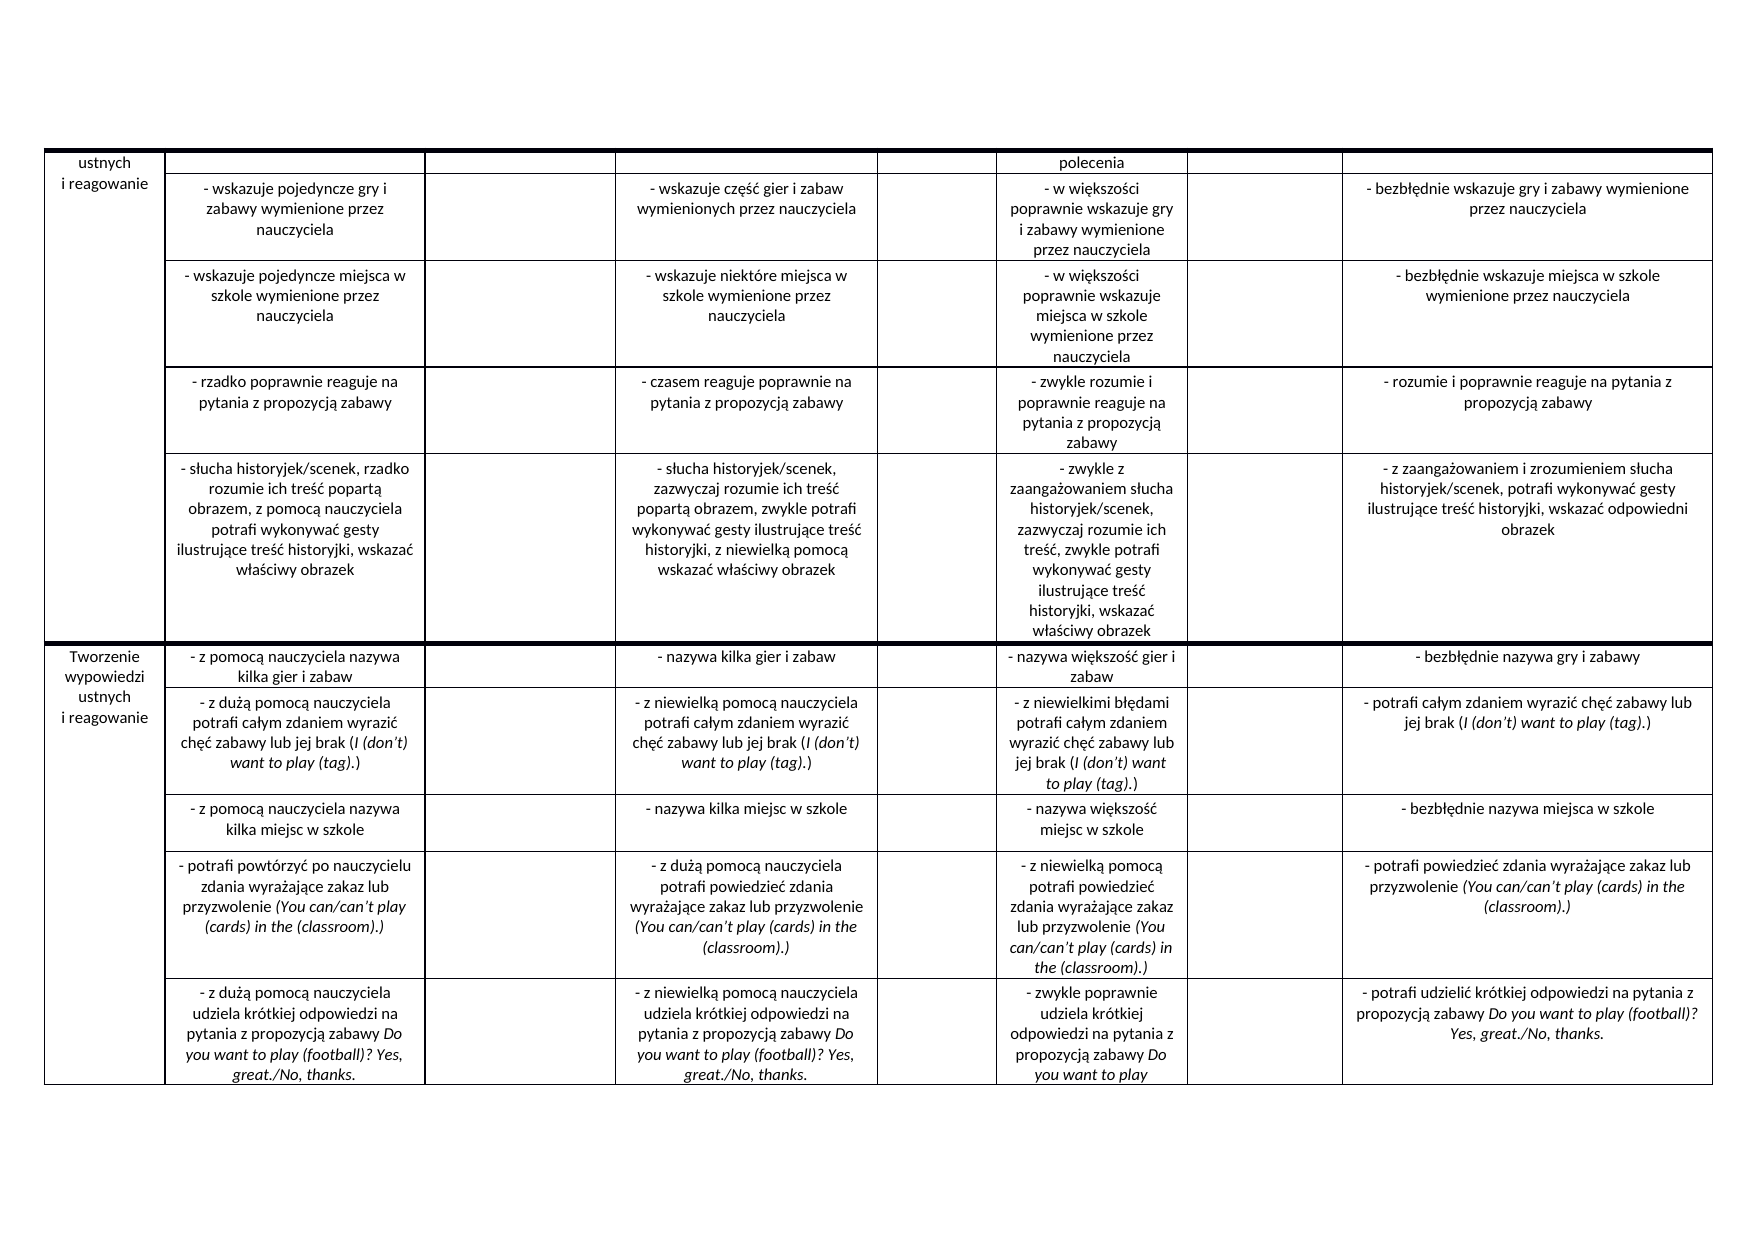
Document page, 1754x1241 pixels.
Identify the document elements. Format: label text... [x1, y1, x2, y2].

table_cell [1188, 646, 1342, 687]
table_cell - nazywa kilka miejsc w szkole [616, 795, 877, 851]
table_cell - z dużą pomocą nauczyciela potrafi całym zdaniem wyrazić chęć zabawy lub jej brak (I (don’t) want to play (tag).) [166, 688, 424, 793]
table_cell [1188, 454, 1342, 641]
table_cell [878, 852, 996, 978]
table_cell [426, 153, 615, 173]
table_cell [878, 261, 996, 366]
table_cell - potrafi udzielić krótkiej odpowiedzi na pytania z propozycją zabawy Do you want to play (football)? Yes, great./No, thanks. [1343, 979, 1712, 1084]
table_cell [1343, 153, 1712, 173]
table_cell [1188, 852, 1342, 978]
table_cell - z niewielką pomocą nauczyciela udziela krótkiej odpowiedzi na pytania z propozycją zabawy Do you want to play (football)? Yes, great./No, thanks. [616, 979, 877, 1084]
table_cell [166, 153, 424, 173]
table_cell - nazywa większość gier i zabaw [997, 646, 1187, 687]
table_cell [1188, 795, 1342, 851]
table_cell [426, 646, 615, 687]
table_cell - zwykle z zaangażowaniem słucha historyjek/scenek, zazwyczaj rozumie ich treść, zwykle potrafi wykonywać gesty ilustrujące treść historyjki, wskazać właściwy obrazek [997, 454, 1187, 641]
table_cell - potrafi powiedzieć zdania wyrażające zakaz lub przyzwolenie (You can/can’t play (cards) in the (classroom).) [1343, 852, 1712, 978]
table_cell [426, 454, 615, 641]
table_cell - potrafi całym zdaniem wyrazić chęć zabawy lub jej brak (I (don’t) want to play (tag).) [1343, 688, 1712, 793]
table_cell [1188, 688, 1342, 793]
table_cell - zwykle poprawnie udziela krótkiej odpowiedzi na pytania z propozycją zabawy Do you want to play [997, 979, 1187, 1084]
table_cell - bezbłędnie nazywa gry i zabawy [1343, 646, 1712, 687]
table_cell [878, 368, 996, 453]
table_cell [1188, 368, 1342, 453]
table_cell ustnych i reagowanie [45, 153, 164, 641]
table_cell - potrafi powtórzyć po nauczycielu zdania wyrażające zakaz lub przyzwolenie (You can/can’t play (cards) in the (classroom).) [166, 852, 424, 978]
table_cell [1188, 261, 1342, 366]
table_cell - nazywa kilka gier i zabaw [616, 646, 877, 687]
table_cell - bezbłędnie wskazuje gry i zabawy wymienione przez nauczyciela [1343, 174, 1712, 259]
table_cell [878, 795, 996, 851]
table_cell - z niewielką pomocą nauczyciela potrafi całym zdaniem wyrazić chęć zabawy lub jej brak (I (don’t) want to play (tag).) [616, 688, 877, 793]
table_cell - rozumie i poprawnie reaguje na pytania z propozycją zabawy [1343, 368, 1712, 453]
table_cell - słucha historyjek/scenek, zazwyczaj rozumie ich treść popartą obrazem, zwykle potrafi wykonywać gesty ilustrujące treść historyjki, z niewielką pomocą wskazać właściwy obrazek [616, 454, 877, 641]
table_cell - z dużą pomocą nauczyciela udziela krótkiej odpowiedzi na pytania z propozycją zabawy Do you want to play (football)? Yes, great./No, thanks. [166, 979, 424, 1084]
table_cell - wskazuje pojedyncze miejsca w szkole wymienione przez nauczyciela [166, 261, 424, 366]
table_cell - w większości poprawnie wskazuje miejsca w szkole wymienione przez nauczyciela [997, 261, 1187, 366]
table_cell - z niewielkimi błędami potrafi całym zdaniem wyrazić chęć zabawy lub jej brak (I (don’t) want to play (tag).) [997, 688, 1187, 793]
table_cell [426, 979, 615, 1084]
table_cell [878, 174, 996, 259]
table_cell [878, 979, 996, 1084]
table_cell - z dużą pomocą nauczyciela potrafi powiedzieć zdania wyrażające zakaz lub przyzwolenie (You can/can’t play (cards) in the (classroom).) [616, 852, 877, 978]
table_cell [426, 368, 615, 453]
table_cell [1188, 174, 1342, 259]
table_cell [426, 261, 615, 366]
table_cell [1188, 979, 1342, 1084]
table_cell - w większości poprawnie wskazuje gry i zabawy wymienione przez nauczyciela [997, 174, 1187, 259]
table_cell - wskazuje pojedyncze gry i zabawy wymienione przez nauczyciela [166, 174, 424, 259]
table_cell [878, 646, 996, 687]
table_cell - nazywa większość miejsc w szkole [997, 795, 1187, 851]
table_cell - z niewielką pomocą potrafi powiedzieć zdania wyrażające zakaz lub przyzwolenie (You can/can’t play (cards) in the (classroom).) [997, 852, 1187, 978]
table_cell - wskazuje część gier i zabaw wymienionych przez nauczyciela [616, 174, 877, 259]
table_cell [1188, 153, 1342, 173]
table_cell [426, 688, 615, 793]
table_cell [616, 153, 877, 173]
table_cell [878, 688, 996, 793]
table_cell - zwykle rozumie i poprawnie reaguje na pytania z propozycją zabawy [997, 368, 1187, 453]
table_cell [878, 153, 996, 173]
table_cell - słucha historyjek/scenek, rzadko rozumie ich treść popartą obrazem, z pomocą nauczyciela potrafi wykonywać gesty ilustrujące treść historyjki, wskazać właściwy obrazek [166, 454, 424, 641]
table_cell - z pomocą nauczyciela nazywa kilka miejsc w szkole [166, 795, 424, 851]
table_cell Tworzenie wypowiedzi ustnych i reagowanie [45, 646, 164, 1084]
table_cell [426, 174, 615, 259]
table_cell [426, 852, 615, 978]
table_cell - rzadko poprawnie reaguje na pytania z propozycją zabawy [166, 368, 424, 453]
table_cell - bezbłędnie nazywa miejsca w szkole [1343, 795, 1712, 851]
table_cell - bezbłędnie wskazuje miejsca w szkole wymienione przez nauczyciela [1343, 261, 1712, 366]
table_cell - z zaangażowaniem i zrozumieniem słucha historyjek/scenek, potrafi wykonywać gesty ilustrujące treść historyjki, wskazać odpowiedni obrazek [1343, 454, 1712, 641]
table_cell - wskazuje niektóre miejsca w szkole wymienione przez nauczyciela [616, 261, 877, 366]
table_cell [878, 454, 996, 641]
table_cell - z pomocą nauczyciela nazywa kilka gier i zabaw [166, 646, 424, 687]
table_cell - czasem reaguje poprawnie na pytania z propozycją zabawy [616, 368, 877, 453]
table_cell polecenia [997, 153, 1187, 173]
table_cell [426, 795, 615, 851]
